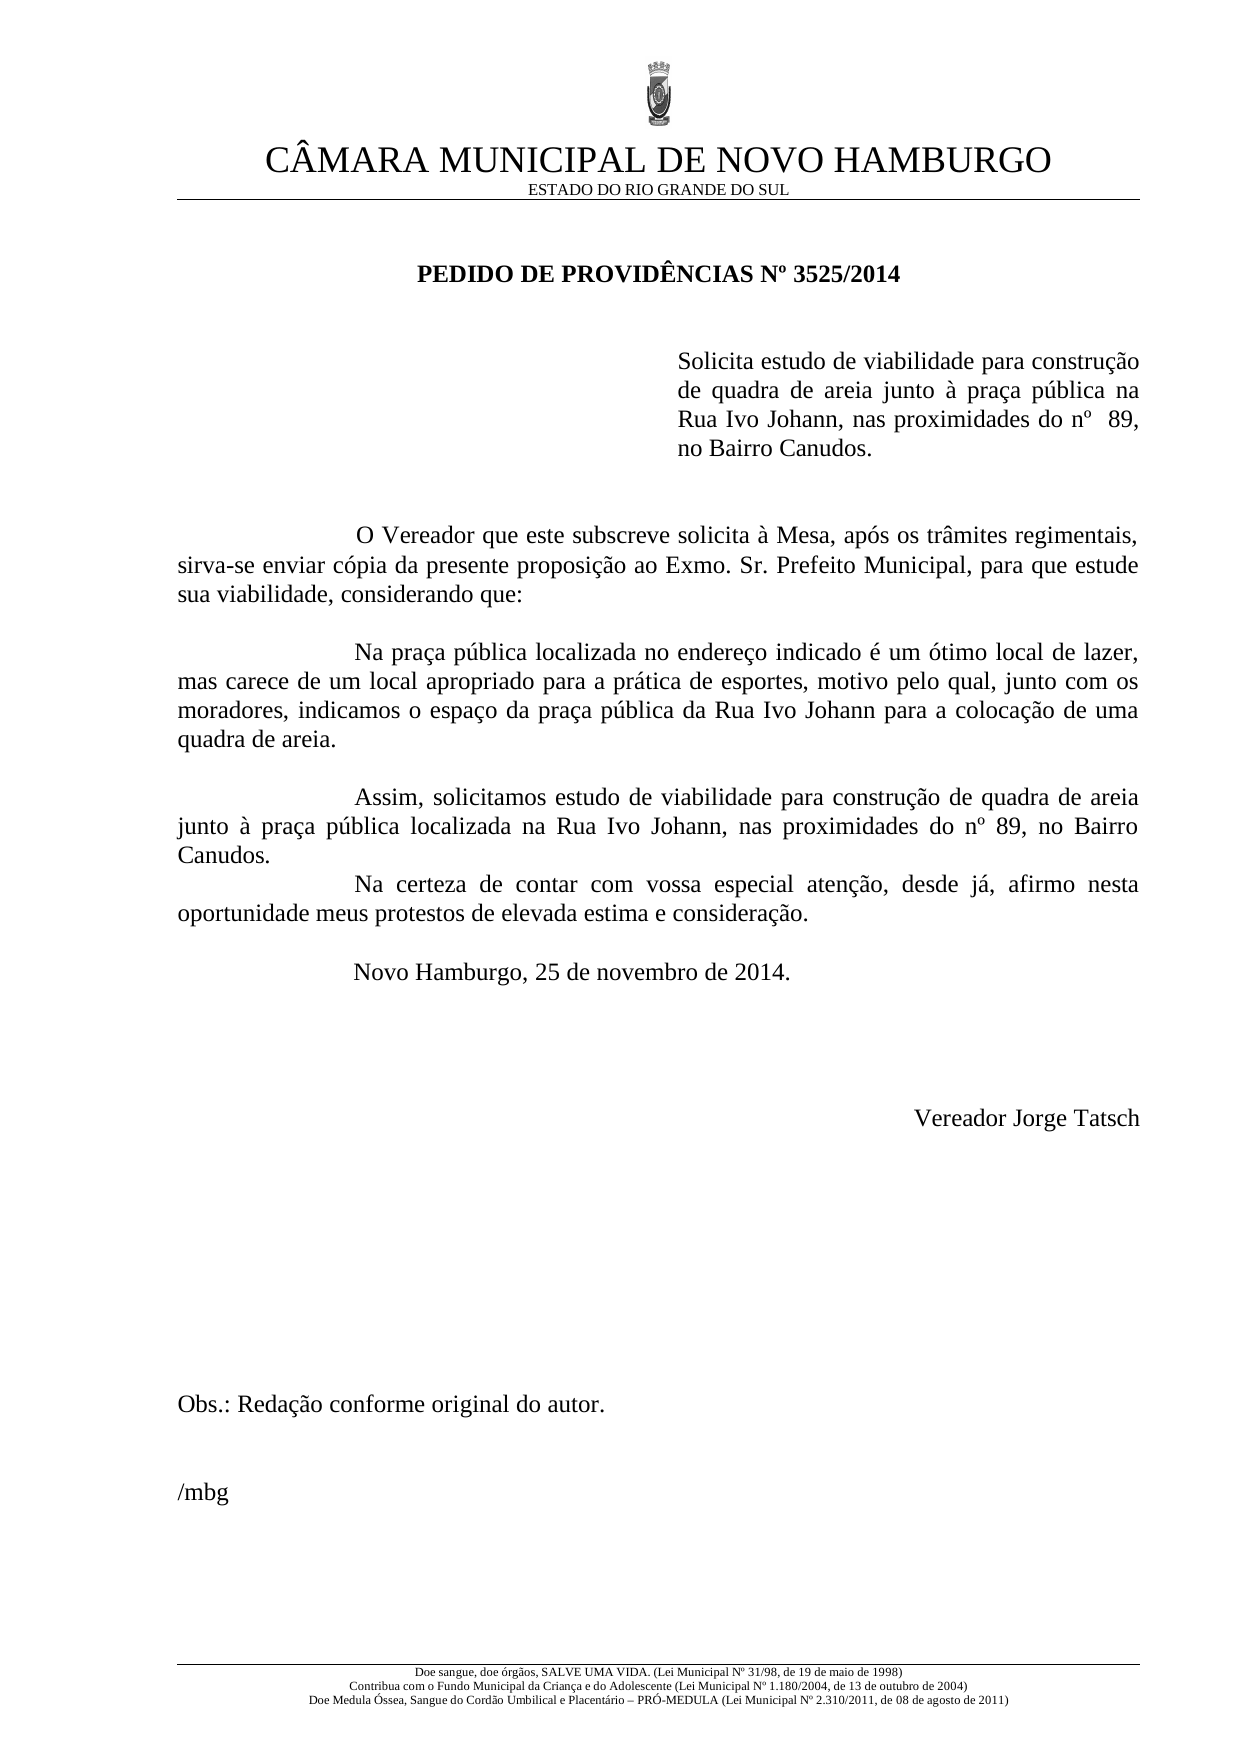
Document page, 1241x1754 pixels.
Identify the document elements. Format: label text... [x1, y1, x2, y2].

text Solicita estudo de viabilidade para construção de quadra de areia junto à praça pública na Rua Ivo Johann, nas proximidades do nº 89, no Bairro Canudos. [677, 346, 1140, 462]
text Obs.: Redação conforme original do autor. [177, 1389, 1140, 1418]
text /mbg [177, 1476, 1140, 1505]
text Na certeza de contar com vossa especial atenção, desde já, afirmo nesta oportunidade meus protestos de elevada estima e consideração. [177, 869, 1140, 927]
text Assim, solicitamos estudo de viabilidade para construção de quadra de areia junto à praça pública localizada na Rua Ivo Johann, nas proximidades do nº 89, no Bairro Canudos. [177, 782, 1140, 869]
text O Vereador que este subscreve solicita à Mesa, após os trâmites regimentais, sirva-se enviar cópia da presente proposição ao Exmo. Sr. Prefeito Municipal, para que estude sua viabilidade, considerando que: [177, 520, 1140, 608]
text Novo Hamburgo, 25 de novembro de 2014. [177, 956, 1140, 985]
text Na praça pública localizada no endereço indicado é um ótimo local de lazer, mas carece de um local apropriado para a prática de esportes, motivo pelo qual, junto com os moradores, indicamos o espaço da praça pública da Rua Ivo Johann para a colocação de uma quadra de areia. [177, 637, 1140, 753]
text Vereador Jorge Tatsch [177, 1103, 1140, 1132]
text PEDIDO DE PROVIDÊNCIAS Nº 3525/2014 [177, 259, 1140, 288]
